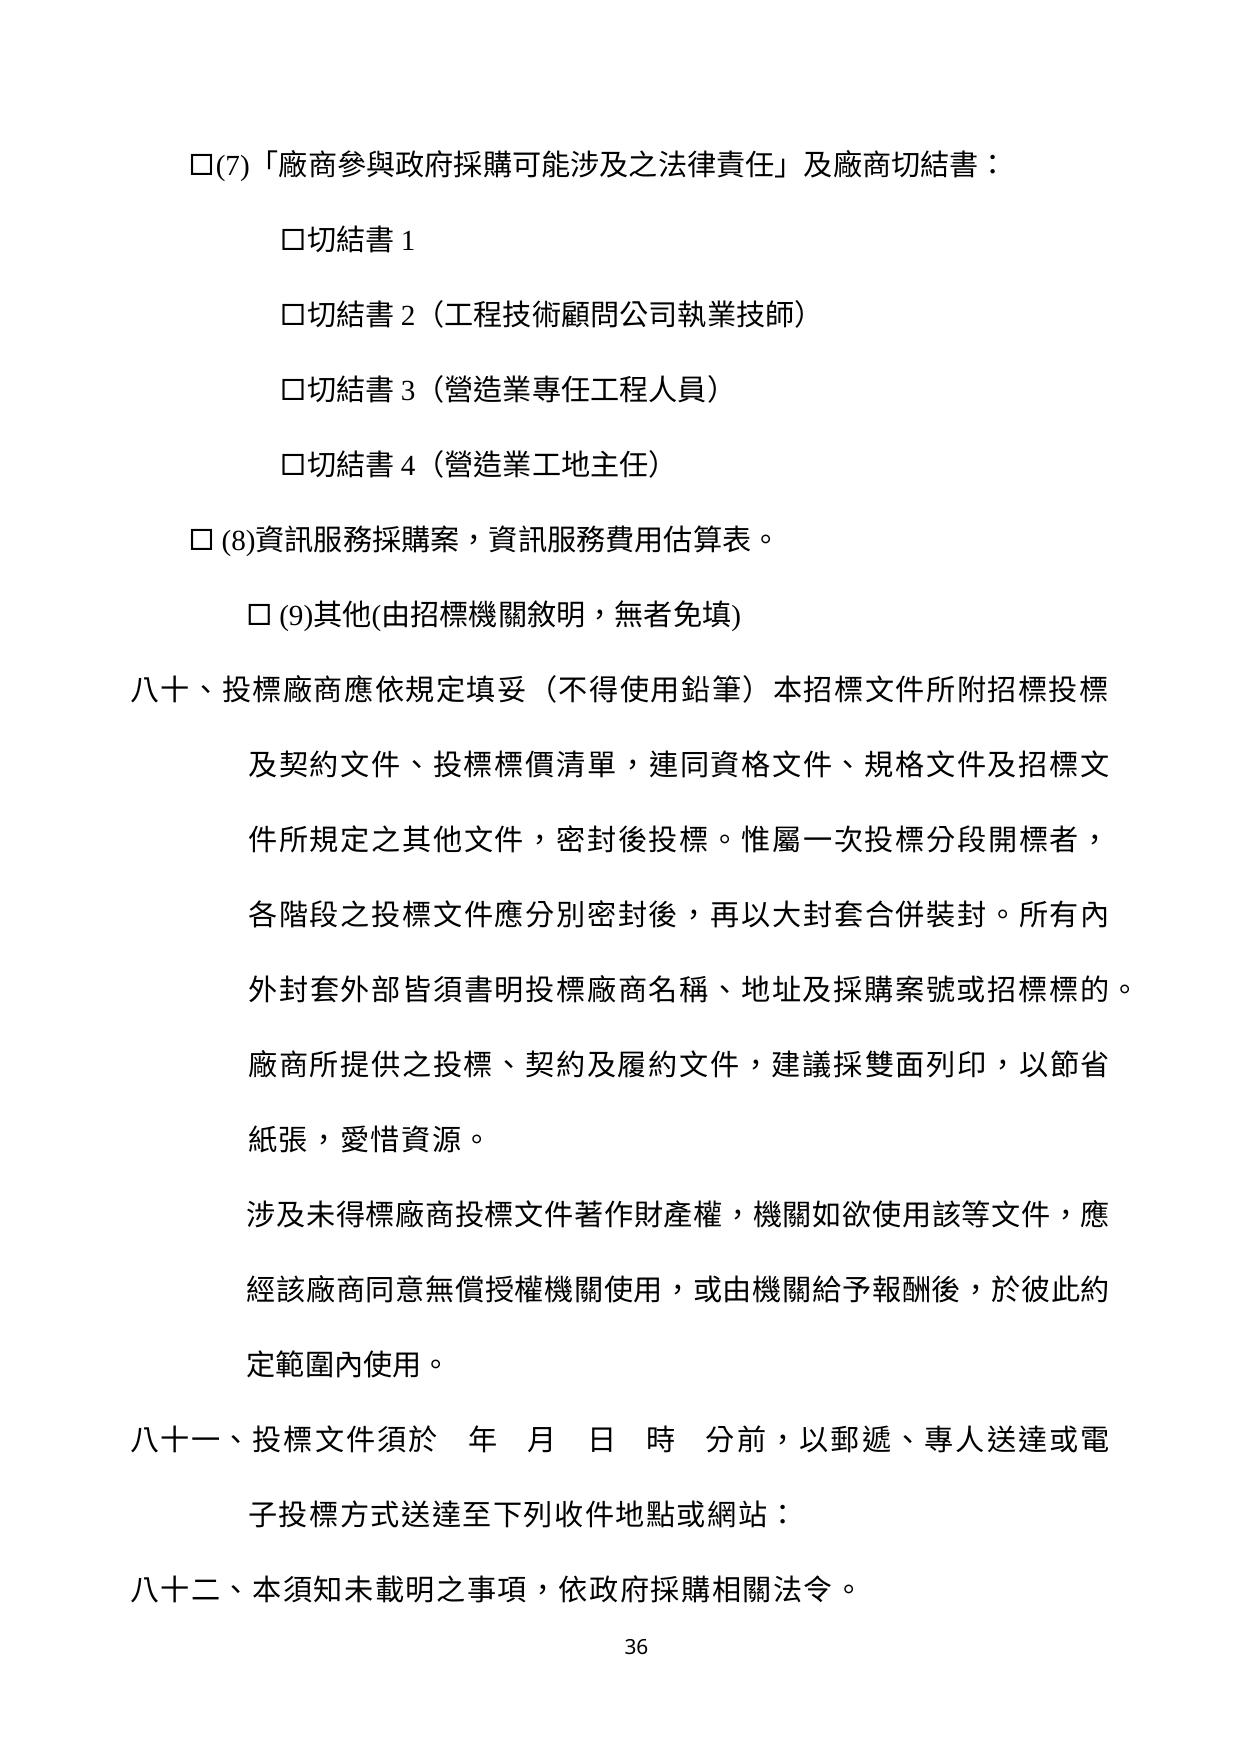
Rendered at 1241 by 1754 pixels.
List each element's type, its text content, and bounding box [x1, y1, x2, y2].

text 切結書4（營造業工地主任） [280, 425, 1110, 500]
text  (9)其他(由招標機關敘明，無者免填) [246, 575, 1110, 650]
list 本須知未載明之事項，依政府採購相關法令。 [130, 1550, 1110, 1625]
text 涉及未得標廠商投標文件著作財產權，機關如欲使用該等文件，應經該廠商同意無償授權機關使用，或由機關給予報酬後，於彼此約定範圍內使用。 [246, 1175, 1110, 1400]
text 切結書3（營造業專任工程人員） [280, 350, 1110, 425]
list 投標廠商應依規定填妥（不得使用鉛筆）本招標文件所附招標投標及契約文件、投標標價清單，連同資格文件、規格文件及招標文件所規定之其他文件，密封後投標。惟屬一次投標分段開標者，各階段之投標文件應分別密封後，再以大封套合併裝封。所有內外封套外部皆須書明投標廠商名稱、地址及採購案號或招標標的。廠商所提供之投標、契約及履約文件，建議採雙面列印，以節省紙張，愛惜資源。 [130, 650, 1110, 1175]
text 切結書1 [280, 200, 1110, 275]
list 投標文件須於 年 月 日 時 分前，以郵遞、專人送達或電子投標方式送達至下列收件地點或網站： [130, 1400, 1110, 1550]
text 切結書2（工程技術顧問公司執業技師） [280, 275, 1110, 350]
text  (8)資訊服務採購案，資訊服務費用估算表。 [130, 500, 1110, 575]
text (7)「廠商參與政府採購可能涉及之法律責任」及廠商切結書： [130, 125, 1110, 200]
